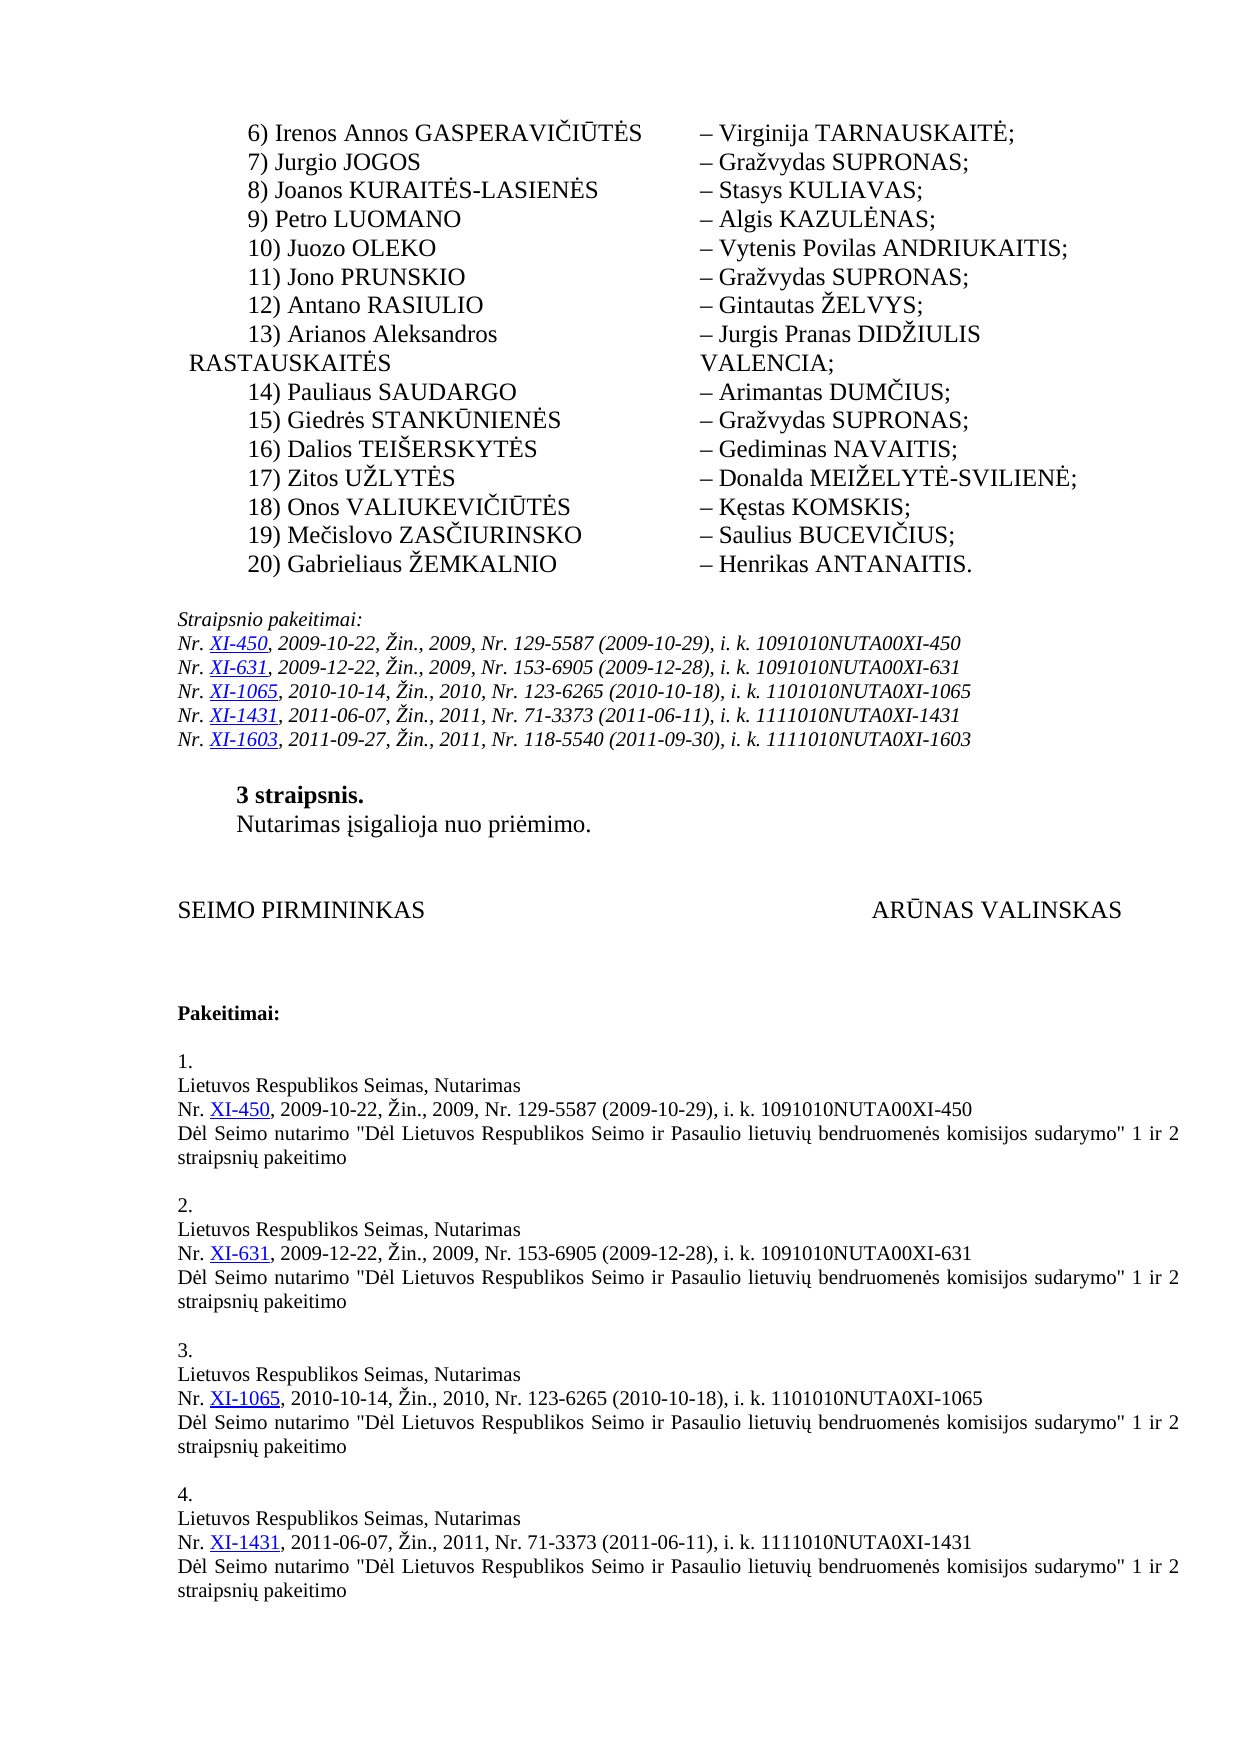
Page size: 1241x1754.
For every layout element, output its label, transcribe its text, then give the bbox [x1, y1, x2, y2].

table_cell 20) Gabrieliaus ŽEMKALNIO [177, 549, 688, 578]
table_cell – Vytenis Povilas ANDRIUKAITIS; [689, 233, 1122, 262]
text Nutarimas įsigalioja nuo priėmimo. [177, 809, 1181, 837]
table_cell – Kęstas KOMSKIS; [689, 492, 1122, 521]
text Dėl Seimo nutarimo "Dėl Lietuvos Respublikos Seimo ir Pasaulio lietuvių bendruomenės komisijos sudarymo" 1 ir 2 straipsnių pakeitimo [177, 1121, 1181, 1169]
text Dėl Seimo nutarimo "Dėl Lietuvos Respublikos Seimo ir Pasaulio lietuvių bendruomenės komisijos sudarymo" 1 ir 2 straipsnių pakeitimo [177, 1265, 1181, 1313]
text Nr. XI-1431, 2011-06-07, Žin., 2011, Nr. 71-3373 (2011-06-11), i. k. 1111010NUTA0XI-1431 [177, 703, 1181, 727]
table_cell – Gražvydas SUPRONAS; [689, 406, 1122, 434]
text Nr. XI-1431, 2011-06-07, Žin., 2011, Nr. 71-3373 (2011-06-11), i. k. 1111010NUTA0XI-1431 [177, 1530, 1181, 1554]
table_cell – Gražvydas SUPRONAS; [689, 262, 1122, 291]
text Straipsnio pakeitimai: [177, 607, 1181, 631]
table_cell – Arimantas DUMČIUS; [689, 377, 1122, 406]
table_cell 11) Jono PRUNSKIO [177, 262, 688, 291]
table_cell 19) Mečislovo ZASČIURINSKO [177, 521, 688, 549]
text Lietuvos Respublikos Seimas, Nutarimas [177, 1362, 1181, 1386]
text Dėl Seimo nutarimo "Dėl Lietuvos Respublikos Seimo ir Pasaulio lietuvių bendruomenės komisijos sudarymo" 1 ir 2 straipsnių pakeitimo [177, 1554, 1181, 1602]
table_cell 14) Pauliaus SAUDARGO [177, 377, 688, 406]
text Lietuvos Respublikos Seimas, Nutarimas [177, 1217, 1181, 1241]
text Nr. XI-1603, 2011-09-27, Žin., 2011, Nr. 118-5540 (2011-09-30), i. k. 1111010NUTA0XI-1603 [177, 727, 1181, 751]
text Nr. XI-1065, 2010-10-14, Žin., 2010, Nr. 123-6265 (2010-10-18), i. k. 1101010NUTA0XI-1065 [177, 1386, 1181, 1410]
table_cell – Saulius BUCEVIČIUS; [689, 521, 1122, 549]
text Lietuvos Respublikos Seimas, Nutarimas [177, 1073, 1181, 1097]
table_cell – Virginija TARNAUSKAITĖ; [689, 118, 1122, 147]
table_cell 7) Jurgio JOGOS [177, 147, 688, 176]
table_cell – Henrikas ANTANAITIS. [689, 549, 1122, 578]
text 4. [177, 1482, 1181, 1506]
table_cell – Jurgis Pranas DIDŽIULIS VALENCIA; [689, 319, 1122, 377]
text Pakeitimai: [177, 1001, 1181, 1025]
table_cell 9) Petro LUOMANO [177, 204, 688, 233]
table_cell 17) Zitos UŽLYTĖS [177, 463, 688, 492]
text Nr. XI-1065, 2010-10-14, Žin., 2010, Nr. 123-6265 (2010-10-18), i. k. 1101010NUTA0XI-1065 [177, 679, 1181, 703]
table_cell 16) Dalios TEIŠERSKYTĖS [177, 434, 688, 463]
table_cell – Donalda MEIŽELYTĖ-SVILIENĖ; [689, 463, 1122, 492]
text Nr. XI-450, 2009-10-22, Žin., 2009, Nr. 129-5587 (2009-10-29), i. k. 1091010NUTA00XI-450 [177, 631, 1181, 655]
text SEIMO PIRMININKAS ARŪNAS VALINSKAS [177, 895, 1181, 924]
text 1. [177, 1049, 1181, 1073]
text 3 straipsnis. [177, 780, 1181, 809]
table_cell 18) Onos VALIUKEVIČIŪTĖS [177, 492, 688, 521]
text Nr. XI-450, 2009-10-22, Žin., 2009, Nr. 129-5587 (2009-10-29), i. k. 1091010NUTA00XI-450 [177, 1097, 1181, 1121]
table_cell 15) Giedrės STANKŪNIENĖS [177, 406, 688, 434]
text Nr. XI-631, 2009-12-22, Žin., 2009, Nr. 153-6905 (2009-12-28), i. k. 1091010NUTA00XI-631 [177, 655, 1181, 679]
table_cell 13) Arianos Aleksandros RASTAUSKAITĖS [177, 319, 688, 377]
table_cell 6) Irenos Annos GASPERAVIČIŪTĖS [177, 118, 688, 147]
table_cell – Gediminas NAVAITIS; [689, 434, 1122, 463]
text Nr. XI-631, 2009-12-22, Žin., 2009, Nr. 153-6905 (2009-12-28), i. k. 1091010NUTA00XI-631 [177, 1241, 1181, 1265]
text Lietuvos Respublikos Seimas, Nutarimas [177, 1506, 1181, 1530]
table_cell – Algis KAZULĖNAS; [689, 204, 1122, 233]
table_cell – Stasys KULIAVAS; [689, 176, 1122, 204]
table_cell 10) Juozo OLEKO [177, 233, 688, 262]
table_cell 8) Joanos KURAITĖS-LASIENĖS [177, 176, 688, 204]
table_cell 12) Antano RASIULIO [177, 291, 688, 319]
table_cell – Gintautas ŽELVYS; [689, 291, 1122, 319]
text 2. [177, 1193, 1181, 1217]
text Dėl Seimo nutarimo "Dėl Lietuvos Respublikos Seimo ir Pasaulio lietuvių bendruomenės komisijos sudarymo" 1 ir 2 straipsnių pakeitimo [177, 1410, 1181, 1458]
table_cell – Gražvydas SUPRONAS; [689, 147, 1122, 176]
text 3. [177, 1337, 1181, 1362]
